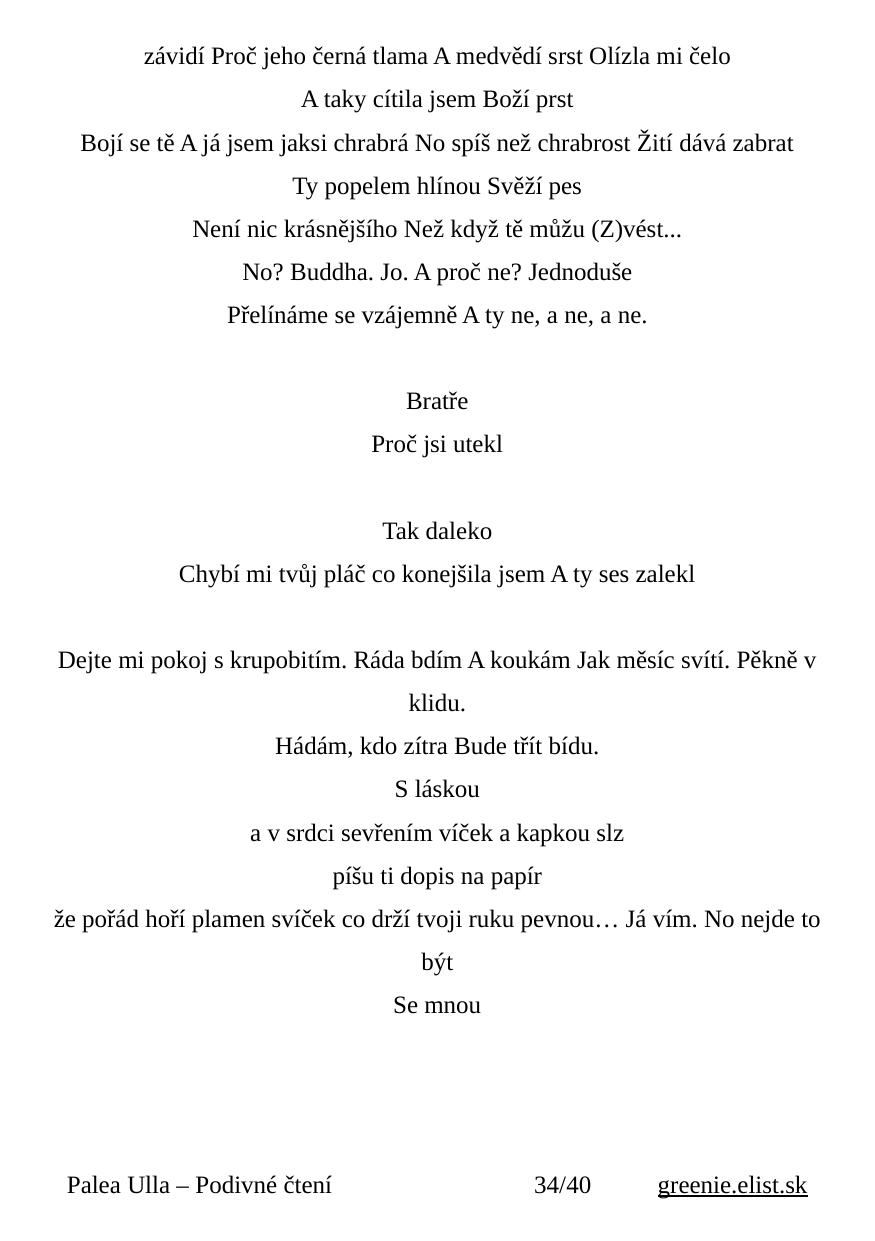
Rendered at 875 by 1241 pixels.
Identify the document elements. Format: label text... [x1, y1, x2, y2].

text No? Buddha. Jo. A proč ne? Jednoduše [41, 257, 833, 286]
text Proč jsi utekl [41, 429, 833, 458]
text píšu ti dopis na papír [41, 861, 833, 889]
text S láskou [41, 774, 833, 803]
text Chybí mi tvůj pláč co konejšila jsem A ty ses zalekl [41, 559, 833, 588]
text Hádám, kdo zítra Bude třít bídu. [41, 731, 833, 760]
text Se mnou [41, 990, 833, 1019]
text a v srdci sevřením víček a kapkou slz [41, 818, 833, 846]
text Dejte mi pokoj s krupobitím. Ráda bdím A koukám Jak měsíc svítí. Pěkně v klidu. [41, 645, 833, 717]
text Přelínáme se vzájemně A ty ne, a ne, a ne. [41, 300, 833, 329]
text Není nic krásnějšího Než když tě můžu (Z)vést... [41, 214, 833, 243]
text Tak daleko [41, 516, 833, 544]
text Ty popelem hlínou Svěží pes [41, 171, 833, 199]
text že pořád hoří plamen svíček co drží tvoji ruku pevnou… Já vím. No nejde to být [41, 904, 833, 976]
text Bratře [41, 386, 833, 415]
text Bojí se tě A já jsem jaksi chrabrá No spíš než chrabrost Žití dává zabrat [41, 128, 833, 156]
text A taky cítila jsem Boží prst [41, 84, 833, 113]
text závidí Proč jeho černá tlama A medvědí srst Olízla mi čelo [41, 41, 833, 70]
